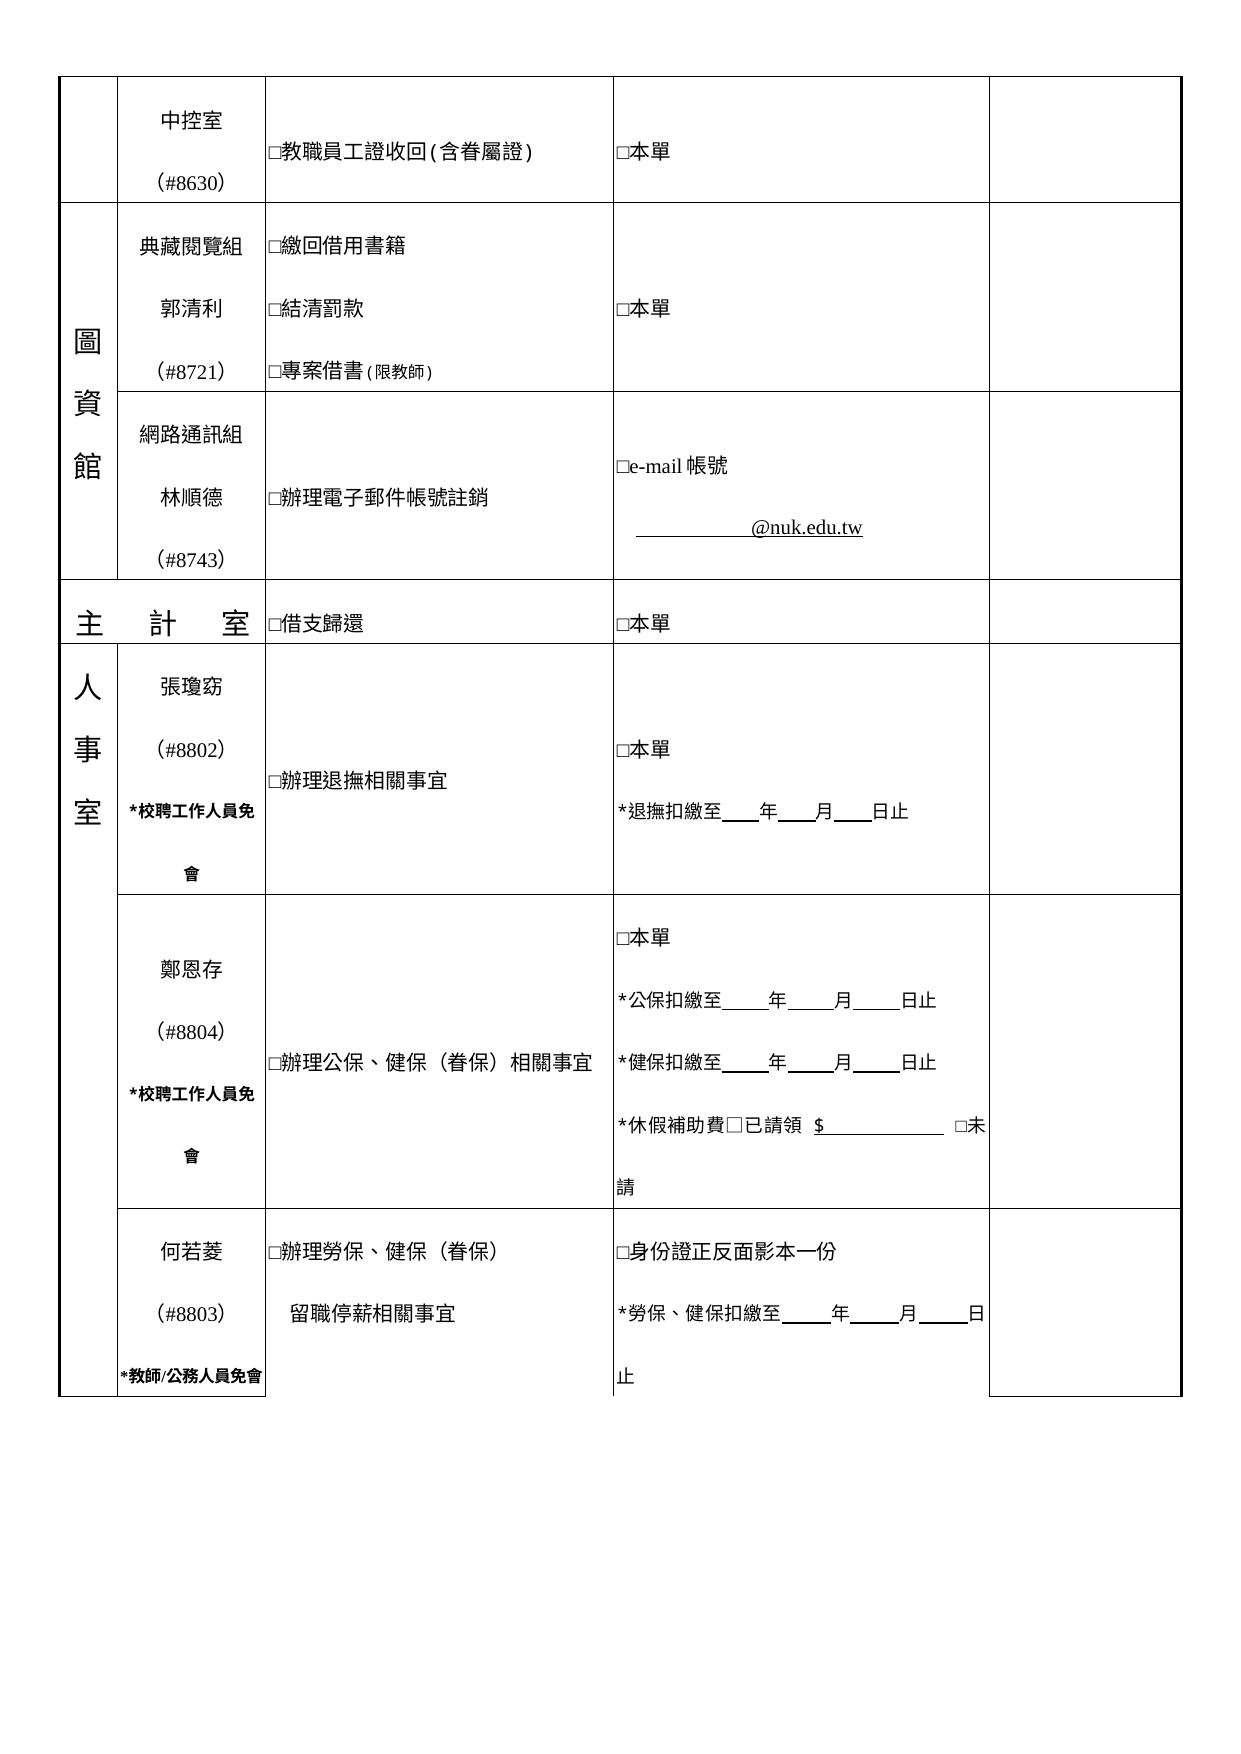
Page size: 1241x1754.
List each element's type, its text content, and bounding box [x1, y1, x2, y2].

table_cell [990, 203, 1180, 391]
table_cell 圖資 館 [61, 203, 117, 579]
table_cell □教職員工證收回(含眷屬證) [266, 77, 613, 202]
table_cell □本單 *公保扣繳至 年 月 日止 *健保扣繳至 年 月 日止 *休假補助費□已請領 $ □未請 [614, 895, 989, 1207]
table_cell [990, 77, 1180, 202]
table_cell [990, 580, 1180, 643]
table_cell [990, 895, 1180, 1207]
table_cell □本單 [614, 203, 989, 391]
table_cell 主 計 室 [61, 580, 265, 643]
table_cell □繳回借用書籍 □結清罰款 □專案借書(限教師) [266, 203, 613, 391]
table_cell □本單 *退撫扣繳至 年 月 日止 [614, 644, 989, 894]
table_cell □本單 [614, 580, 989, 643]
table_cell □辦理公保、健保（眷保）相關事宜 [266, 895, 613, 1207]
table_cell 典藏閱覽組 郭清利（#8721） [118, 203, 265, 391]
table_cell 網路通訊組 林順德（#8743） [118, 392, 265, 579]
table_cell □身份證正反面影本一份 *勞保、健保扣繳至 年 月 日止 [614, 1209, 989, 1396]
table_cell □辦理退撫相關事宜 [266, 644, 613, 894]
table_cell 何若菱 （#8803） *教師/公務人員免會 [118, 1209, 265, 1396]
table_cell [61, 77, 117, 202]
table_cell □辦理勞保、健保（眷保） 留職停薪相關事宜 [266, 1209, 613, 1396]
table_cell 張瓊窈 （#8802） *校聘工作人員免會 [118, 644, 265, 894]
table_cell [990, 1209, 1180, 1396]
table_cell 中控室 （#8630） [118, 77, 265, 202]
table_cell 鄭恩存 （#8804） *校聘工作人員免會 [118, 895, 265, 1207]
table_cell □辦理電子郵件帳號註銷 [266, 392, 613, 579]
table_cell □e-mail帳號 @nuk.edu.tw [614, 392, 989, 579]
table_cell □本單 [614, 77, 989, 202]
table_cell □借支歸還 [266, 580, 613, 643]
table_cell [990, 644, 1180, 894]
table_cell 人 事 室 [61, 644, 117, 1396]
table_cell [990, 392, 1180, 579]
